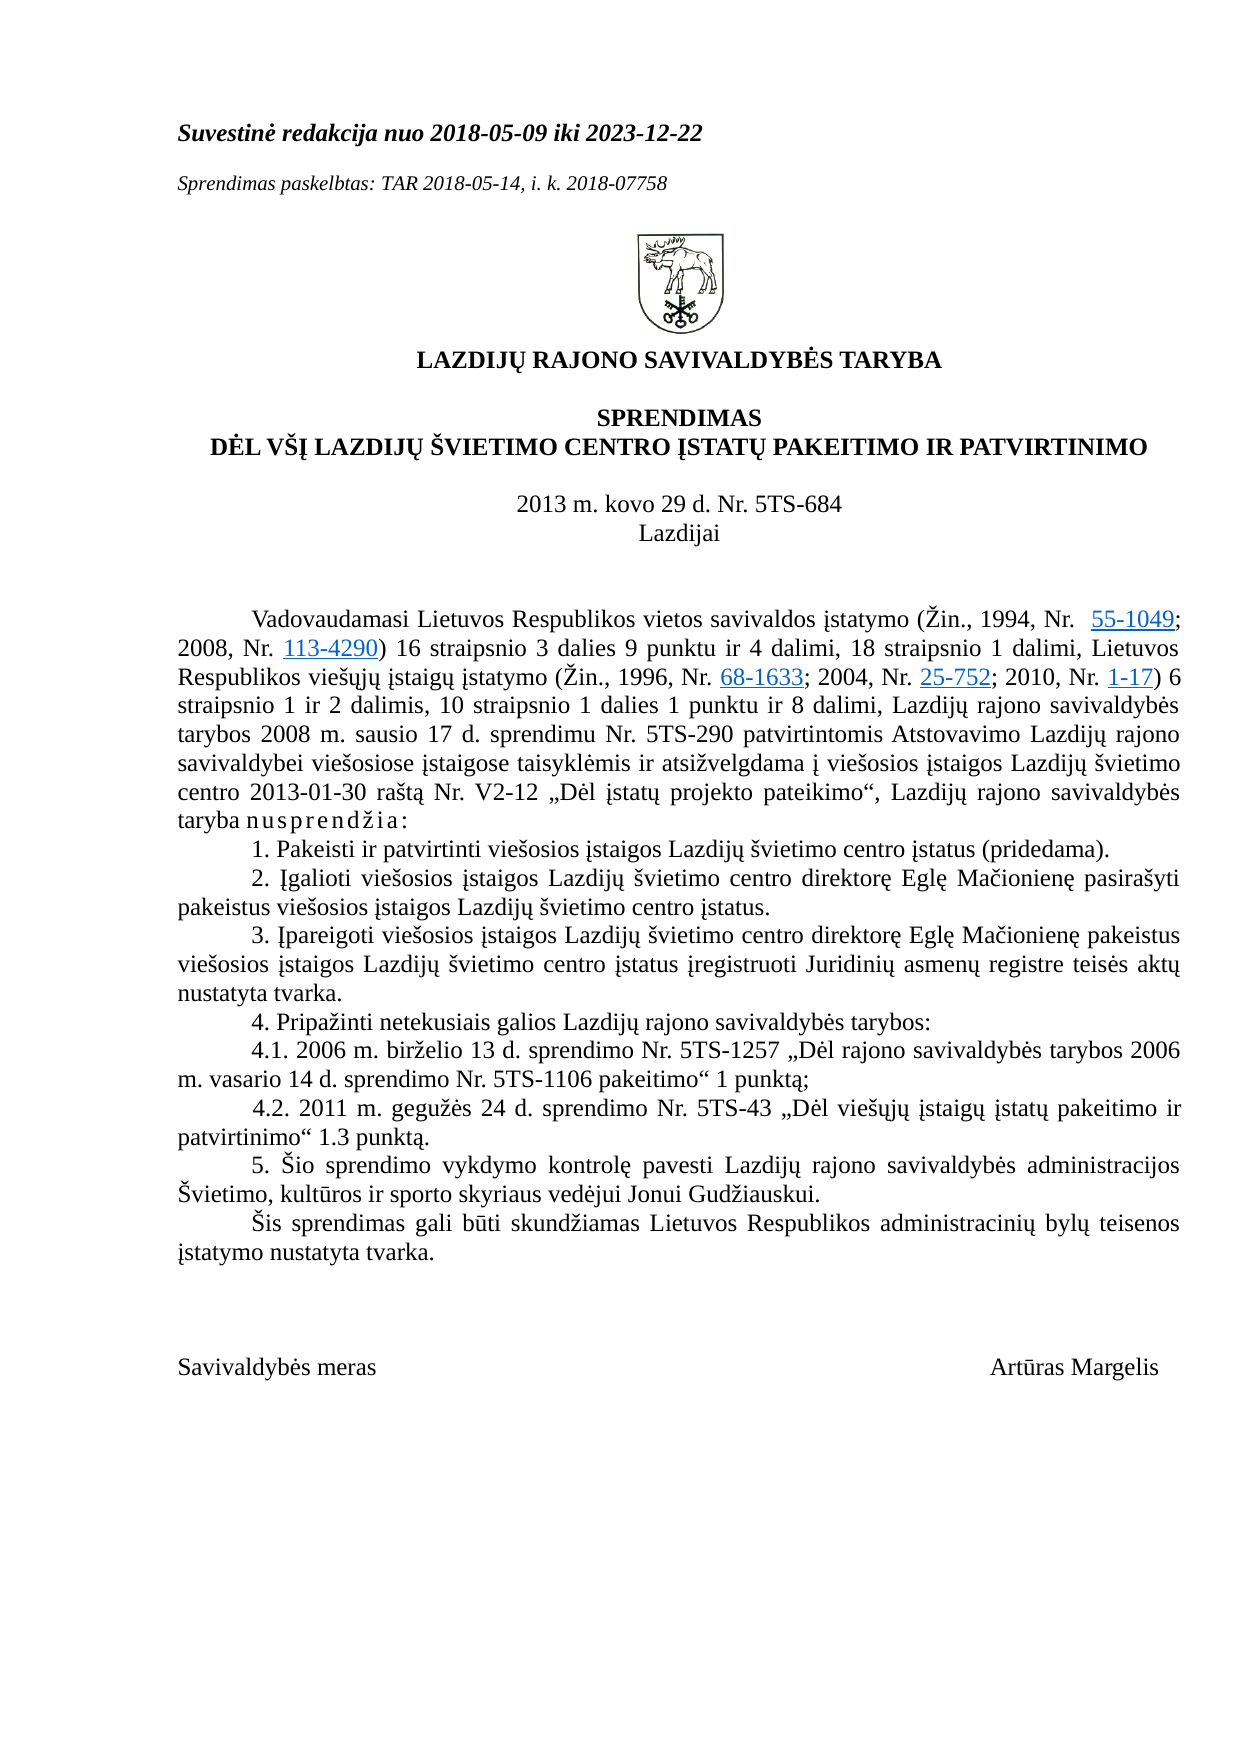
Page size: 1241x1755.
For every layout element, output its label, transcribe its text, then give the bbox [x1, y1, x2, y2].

text 4.1. 2006 m. birželio 13 d. sprendimo Nr. 5TS-1257 „Dėl rajono savivaldybės tarybos 2006 m. vasario 14 d. sprendimo Nr. 5TS-1106 pakeitimo“ 1 punktą; [177, 1035, 1181, 1093]
text Vadovaudamasi Lietuvos Respublikos vietos savivaldos įstatymo (Žin., 1994, Nr. 55-1049; 2008, Nr. 113-4290) 16 straipsnio 3 dalies 9 punktu ir 4 dalimi, 18 straipsnio 1 dalimi, Lietuvos Respublikos viešųjų įstaigų įstatymo (Žin., 1996, Nr. 68-1633; 2004, Nr. 25-752; 2010, Nr. 1-17) 6 straipsnio 1 ir 2 dalimis, 10 straipsnio 1 dalies 1 punktu ir 8 dalimi, Lazdijų rajono savivaldybės tarybos 2008 m. sausio 17 d. sprendimu Nr. 5TS-290 patvirtintomis Atstovavimo Lazdijų rajono savivaldybei viešosiose įstaigose taisyklėmis ir atsižvelgdama į viešosios įstaigos Lazdijų švietimo centro 2013-01-30 raštą Nr. V2-12 „Dėl įstatų projekto pateikimo“, Lazdijų rajono savivaldybės taryba nusprendžia: [177, 604, 1181, 834]
text 2. Įgalioti viešosios įstaigos Lazdijų švietimo centro direktorę Eglę Mačionienę pasirašyti pakeistus viešosios įstaigos Lazdijų švietimo centro įstatus. [177, 863, 1181, 920]
text Lazdijai [177, 518, 1181, 547]
text 5. Šio sprendimo vykdymo kontrolę pavesti Lazdijų rajono savivaldybės administracijos Švietimo, kultūros ir sporto skyriaus vedėjui Jonui Gudžiauskui. [177, 1150, 1181, 1208]
text LAZDIJŲ RAJONO SAVIVALDYBĖS TARYBA [177, 345, 1181, 374]
text 4.2. 2011 m. gegužės 24 d. sprendimo Nr. 5TS-43 „Dėl viešųjų įstaigų įstatų pakeitimo ir patvirtinimo“ 1.3 punktą. [177, 1093, 1181, 1150]
text Sprendimas paskelbtas: TAR 2018-05-14, i. k. 2018-07758 [177, 171, 1181, 195]
text DĖL VŠĮ LAZDIJŲ ŠVIETIMO CENTRO ĮSTATŲ PAKEITIMO IR PATVIRTINIMO [177, 432, 1181, 460]
text Savivaldybės meras Artūras Margelis [177, 1352, 1181, 1380]
text 1. Pakeisti ir patvirtinti viešosios įstaigos Lazdijų švietimo centro įstatus (pridedama). [177, 834, 1181, 863]
text Suvestinė redakcija nuo 2018-05-09 iki 2023-12-22 [177, 118, 1181, 147]
text 3. Įpareigoti viešosios įstaigos Lazdijų švietimo centro direktorę Eglę Mačionienę pakeistus viešosios įstaigos Lazdijų švietimo centro įstatus įregistruoti Juridinių asmenų registre teisės aktų nustatyta tvarka. [177, 920, 1181, 1007]
text 4. Pripažinti netekusiais galios Lazdijų rajono savivaldybės tarybos: [177, 1007, 1181, 1035]
text 2013 m. kovo 29 d. Nr. 5TS-684 [177, 489, 1181, 518]
text SPRENDIMAS [177, 403, 1181, 432]
text Šis sprendimas gali būti skundžiamas Lietuvos Respublikos administracinių bylų teisenos įstatymo nustatyta tvarka. [177, 1208, 1181, 1265]
